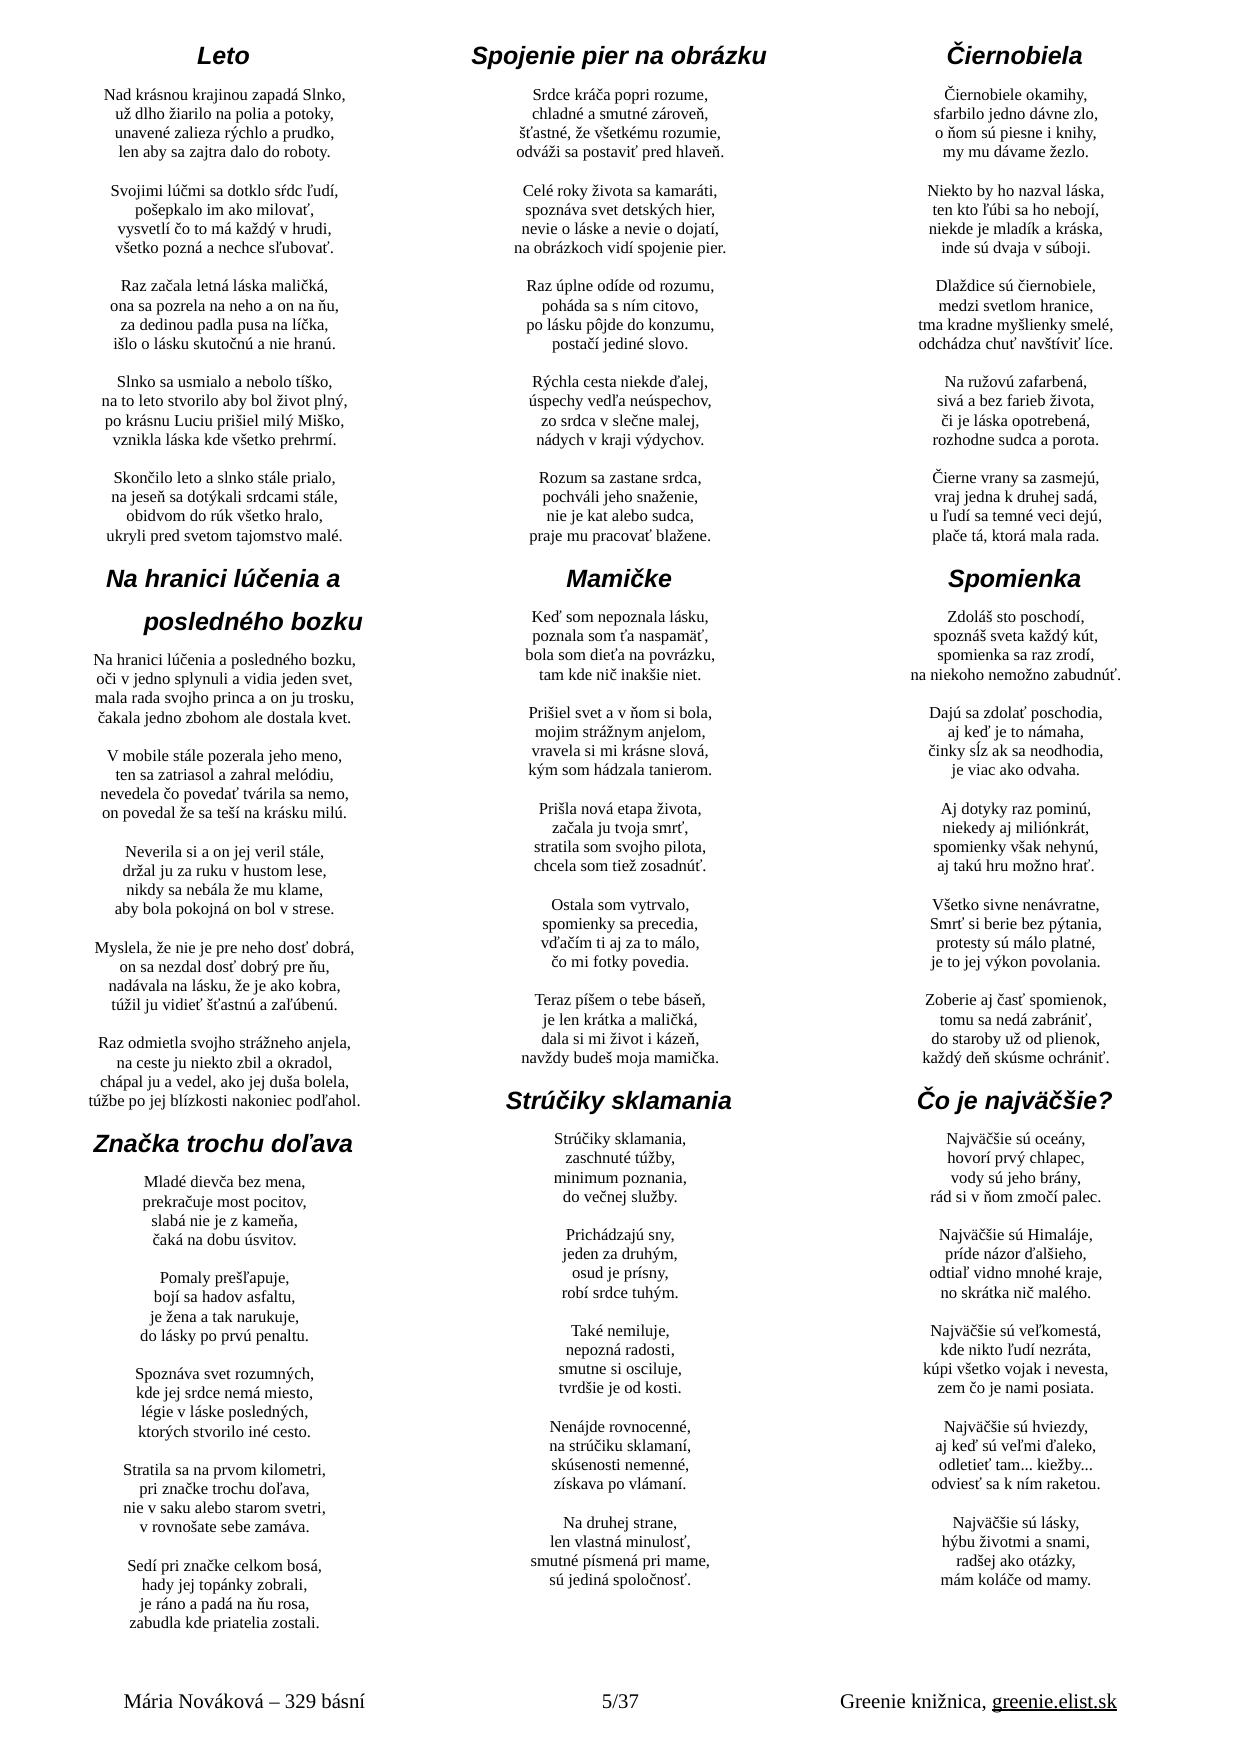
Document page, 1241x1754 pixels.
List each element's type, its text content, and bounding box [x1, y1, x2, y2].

text nikdy sa nebála že mu klame, [41, 880, 408, 899]
text na niekoho nemožno zabudnúť. [833, 664, 1199, 683]
text do staroby už od plienok, [833, 1028, 1199, 1048]
text Na ružovú zafarbená, [833, 372, 1199, 391]
text vďačím ti aj za to málo, [437, 933, 803, 952]
text postačí jediné slovo. [437, 334, 803, 353]
text unavené zalieza rýchlo a prudko, [41, 123, 408, 142]
text stratila som svojho pilota, [437, 837, 803, 856]
text Myslela, že nie je pre neho dosť dobrá, [41, 937, 408, 957]
text Niekto by ho nazval láska, [833, 180, 1199, 199]
text o ňom sú piesne i knihy, [833, 123, 1199, 142]
text nevie o láske a nevie o dojatí, [437, 219, 803, 238]
text Prišla nová etapa života, [437, 798, 803, 818]
text čakala jedno zbohom ale dostala kvet. [41, 707, 408, 727]
text kde nikto ľudí nezráta, [833, 1340, 1199, 1359]
text Teraz píšem o tebe báseň, [437, 990, 803, 1009]
text odchádza chuť navštíviť líce. [833, 334, 1199, 353]
text Také nemiluje, [437, 1321, 803, 1340]
text chladné a smutné zároveň, [437, 104, 803, 123]
text chcela som tiež zosadnúť. [437, 856, 803, 875]
text Zdoláš sto poschodí, [833, 607, 1199, 626]
text spoznáva svet detských hier, [437, 199, 803, 219]
subtitle Strúčiky sklamania [437, 1086, 803, 1115]
text po lásku pôjde do konzumu, [437, 314, 803, 334]
text radšej ako otázky, [833, 1551, 1199, 1570]
text šťastné, že všetkému rozumie, [437, 123, 803, 142]
subtitle Spomienka [833, 564, 1199, 592]
text Najväčšie sú Himaláje, [833, 1225, 1199, 1244]
text Dlaždice sú čiernobiele, [833, 276, 1199, 295]
text tma kradne myšlienky smelé, [833, 314, 1199, 334]
text vravela si mi krásne slová, [437, 741, 803, 760]
subtitle Na hranici lúčenia a posledného bozku [41, 564, 408, 636]
text inde sú dvaja v súboji. [833, 238, 1199, 257]
text hovorí prvý chlapec, [833, 1148, 1199, 1167]
text túžbe po jej blízkosti nakoniec podľahol. [41, 1091, 408, 1110]
text Najväčšie sú hviezdy, [833, 1417, 1199, 1436]
text na to leto stvorilo aby bol život plný, [41, 391, 408, 410]
text on povedal že sa teší na krásku milú. [41, 803, 408, 822]
text Zoberie aj časť spomienok, [833, 990, 1199, 1009]
text Prišiel svet a v ňom si bola, [437, 703, 803, 722]
text do lásky po prvú penaltu. [41, 1326, 408, 1345]
text Neverila si a on jej veril stále, [41, 842, 408, 861]
text nádych v kraji výdychov. [437, 429, 803, 449]
text Čiernobiele okamihy, [833, 84, 1199, 104]
text držal ju za ruku v hustom lese, [41, 861, 408, 880]
text medzi svetlom hranice, [833, 295, 1199, 314]
text smutné písmená pri mame, [437, 1551, 803, 1570]
text všetko pozná a nechce sľubovať. [41, 238, 408, 257]
text skúsenosti nemenné, [437, 1455, 803, 1474]
text jeden za druhým, [437, 1244, 803, 1263]
text poznala som ťa naspamäť, [437, 626, 803, 645]
text túžil ju vidieť šťastnú a zaľúbenú. [41, 995, 408, 1014]
text odletieť tam... kiežby... [833, 1455, 1199, 1474]
text Ostala som vytrvalo, [437, 894, 803, 913]
text len aby sa zajtra dalo do roboty. [41, 142, 408, 161]
subtitle Čiernobiela [833, 41, 1199, 70]
text hady jej topánky zobrali, [41, 1575, 408, 1594]
text rozhodne sudca a porota. [833, 429, 1199, 449]
text slabá nie je z kameňa, [41, 1211, 408, 1230]
text Raz začala letná láska maličká, [41, 276, 408, 295]
text bola som dieťa na povrázku, [437, 645, 803, 664]
text navždy budeš moja mamička. [437, 1048, 803, 1067]
text Čierne vrany sa zasmejú, [833, 468, 1199, 487]
text nevedela čo povedať tvárila sa nemo, [41, 784, 408, 803]
text spomienky sa precedia, [437, 913, 803, 933]
text protesty sú málo platné, [833, 933, 1199, 952]
text po krásnu Luciu prišiel milý Miško, [41, 410, 408, 429]
text bojí sa hadov asfaltu, [41, 1287, 408, 1306]
text na strúčiku sklamaní, [437, 1436, 803, 1455]
text na obrázkoch vidí spojenie pier. [437, 238, 803, 257]
subtitle Spojenie pier na obrázku [437, 41, 803, 70]
text my mu dávame žezlo. [833, 142, 1199, 161]
text zem čo je nami posiata. [833, 1378, 1199, 1397]
text vody sú jeho brány, [833, 1167, 1199, 1187]
text hýbu životmi a snami, [833, 1532, 1199, 1551]
text rád si v ňom zmočí palec. [833, 1187, 1199, 1206]
text išlo o lásku skutočnú a nie hranú. [41, 334, 408, 353]
text nie je kat alebo sudca, [437, 506, 803, 525]
text nepozná radosti, [437, 1340, 803, 1359]
text každý deň skúsme ochrániť. [833, 1048, 1199, 1067]
text plače tá, ktorá mala rada. [833, 525, 1199, 544]
text Pomaly prešľapuje, [41, 1268, 408, 1287]
text chápal ju a vedel, ako jej duša bolela, [41, 1072, 408, 1091]
text poháda sa s ním citovo, [437, 295, 803, 314]
text on sa nezdal dosť dobrý pre ňu, [41, 957, 408, 976]
text získava po vlámaní. [437, 1474, 803, 1493]
text Sedí pri značke celkom bosá, [41, 1556, 408, 1575]
text na ceste ju niekto zbil a okradol, [41, 1052, 408, 1072]
text vznikla láska kde všetko prehrmí. [41, 429, 408, 449]
text légie v láske posledných, [41, 1402, 408, 1421]
text je viac ako odvaha. [833, 760, 1199, 779]
text ten sa zatriasol a zahral melódiu, [41, 765, 408, 784]
text do večnej služby. [437, 1187, 803, 1206]
text v rovnošate sebe zamáva. [41, 1517, 408, 1536]
text Slnko sa usmialo a nebolo tíško, [41, 372, 408, 391]
subtitle Leto [41, 41, 408, 70]
text Stratila sa na prvom kilometri, [41, 1460, 408, 1479]
text Mladé dievča bez mena, [41, 1172, 408, 1191]
text úspechy vedľa neúspechov, [437, 391, 803, 410]
text kým som hádzala tanierom. [437, 760, 803, 779]
text niekedy aj miliónkrát, [833, 818, 1199, 837]
text Prichádzajú sny, [437, 1225, 803, 1244]
text dala si mi život i kázeň, [437, 1028, 803, 1048]
text kúpi všetko vojak i nevesta, [833, 1359, 1199, 1378]
text spomienka sa raz zrodí, [833, 645, 1199, 664]
text Raz odmietla svojho strážneho anjela, [41, 1033, 408, 1052]
text tomu sa nedá zabrániť, [833, 1009, 1199, 1028]
text pošepkalo im ako milovať, [41, 199, 408, 219]
text pri značke trochu doľava, [41, 1479, 408, 1498]
text príde názor ďalšieho, [833, 1244, 1199, 1263]
text obidvom do rúk všetko hralo, [41, 506, 408, 525]
text Všetko sivne nenávratne, [833, 894, 1199, 913]
text zo srdca v slečne malej, [437, 410, 803, 429]
subtitle Mamičke [437, 564, 803, 592]
text začala ju tvoja smrť, [437, 818, 803, 837]
text ten kto ľúbi sa ho nebojí, [833, 199, 1199, 219]
text aj keď je to námaha, [833, 722, 1199, 741]
text ukryli pred svetom tajomstvo malé. [41, 525, 408, 544]
text praje mu pracovať blažene. [437, 525, 803, 544]
text Smrť si berie bez pýtania, [833, 913, 1199, 933]
text už dlho žiarilo na polia a potoky, [41, 104, 408, 123]
text ona sa pozrela na neho a on na ňu, [41, 295, 408, 314]
text činky sĺz ak sa neodhodia, [833, 741, 1199, 760]
text aj takú hru možno hrať. [833, 856, 1199, 875]
text odtiaľ vidno mnohé kraje, [833, 1263, 1199, 1282]
text vysvetlí čo to má každý v hrudi, [41, 219, 408, 238]
text Rozum sa zastane srdca, [437, 468, 803, 487]
text smutne si osciluje, [437, 1359, 803, 1378]
text čo mi fotky povedia. [437, 952, 803, 971]
text spomienky však nehynú, [833, 837, 1199, 856]
text mojim strážnym anjelom, [437, 722, 803, 741]
text spoznáš sveta každý kút, [833, 626, 1199, 645]
text odváži sa postaviť pred hlaveň. [437, 142, 803, 161]
text mám koláče od mamy. [833, 1570, 1199, 1589]
text osud je prísny, [437, 1263, 803, 1282]
text V mobile stále pozerala jeho meno, [41, 746, 408, 765]
subtitle Značka trochu doľava [41, 1129, 408, 1158]
text je ráno a padá na ňu rosa, [41, 1594, 408, 1613]
text či je láska opotrebená, [833, 410, 1199, 429]
text mala rada svojho princa a on ju trosku, [41, 688, 408, 707]
text minimum poznania, [437, 1167, 803, 1187]
text Nad krásnou krajinou zapadá Slnko, [41, 84, 408, 104]
text sivá a bez farieb života, [833, 391, 1199, 410]
subtitle Čo je najväčšie? [833, 1086, 1199, 1115]
text aby bola pokojná on bol v strese. [41, 899, 408, 918]
text Rýchla cesta niekde ďalej, [437, 372, 803, 391]
text Najväčšie sú veľkomestá, [833, 1321, 1199, 1340]
text u ľudí sa temné veci dejú, [833, 506, 1199, 525]
text sú jediná spoločnosť. [437, 1570, 803, 1589]
text kde jej srdce nemá miesto, [41, 1383, 408, 1402]
text vraj jedna k druhej sadá, [833, 487, 1199, 506]
text pochváli jeho snaženie, [437, 487, 803, 506]
text nie v saku alebo starom svetri, [41, 1498, 408, 1517]
text nadávala na lásku, že je ako kobra, [41, 976, 408, 995]
text Najväčšie sú lásky, [833, 1512, 1199, 1532]
text Dajú sa zdolať poschodia, [833, 703, 1199, 722]
text Skončilo leto a slnko stále prialo, [41, 468, 408, 487]
text aj keď sú veľmi ďaleko, [833, 1436, 1199, 1455]
text Nenájde rovnocenné, [437, 1417, 803, 1436]
text Na druhej strane, [437, 1512, 803, 1532]
text Svojimi lúčmi sa dotklo sŕdc ľudí, [41, 180, 408, 199]
text je žena a tak narukuje, [41, 1306, 408, 1326]
text Raz úplne odíde od rozumu, [437, 276, 803, 295]
text no skrátka nič malého. [833, 1282, 1199, 1302]
text sfarbilo jedno dávne zlo, [833, 104, 1199, 123]
text na jeseň sa dotýkali srdcami stále, [41, 487, 408, 506]
text je len krátka a maličká, [437, 1009, 803, 1028]
text niekde je mladík a kráska, [833, 219, 1199, 238]
text len vlastná minulosť, [437, 1532, 803, 1551]
text Srdce kráča popri rozume, [437, 84, 803, 104]
text je to jej výkon povolania. [833, 952, 1199, 971]
text tam kde nič inakšie niet. [437, 664, 803, 683]
text Aj dotyky raz pominú, [833, 798, 1199, 818]
text Najväčšie sú oceány, [833, 1129, 1199, 1148]
text Spoznáva svet rozumných, [41, 1364, 408, 1383]
text prekračuje most pocitov, [41, 1191, 408, 1211]
text zaschnuté túžby, [437, 1148, 803, 1167]
text Keď som nepoznala lásku, [437, 607, 803, 626]
text zabudla kde priatelia zostali. [41, 1613, 408, 1632]
text za dedinou padla pusa na líčka, [41, 314, 408, 334]
text čaká na dobu úsvitov. [41, 1230, 408, 1249]
text Strúčiky sklamania, [437, 1129, 803, 1148]
text ktorých stvorilo iné cesto. [41, 1421, 408, 1441]
text odviesť sa k ním raketou. [833, 1474, 1199, 1493]
text Celé roky života sa kamaráti, [437, 180, 803, 199]
text Na hranici lúčenia a posledného bozku, [41, 650, 408, 669]
text tvrdšie je od kosti. [437, 1378, 803, 1397]
text oči v jedno splynuli a vidia jeden svet, [41, 669, 408, 688]
text robí srdce tuhým. [437, 1282, 803, 1302]
